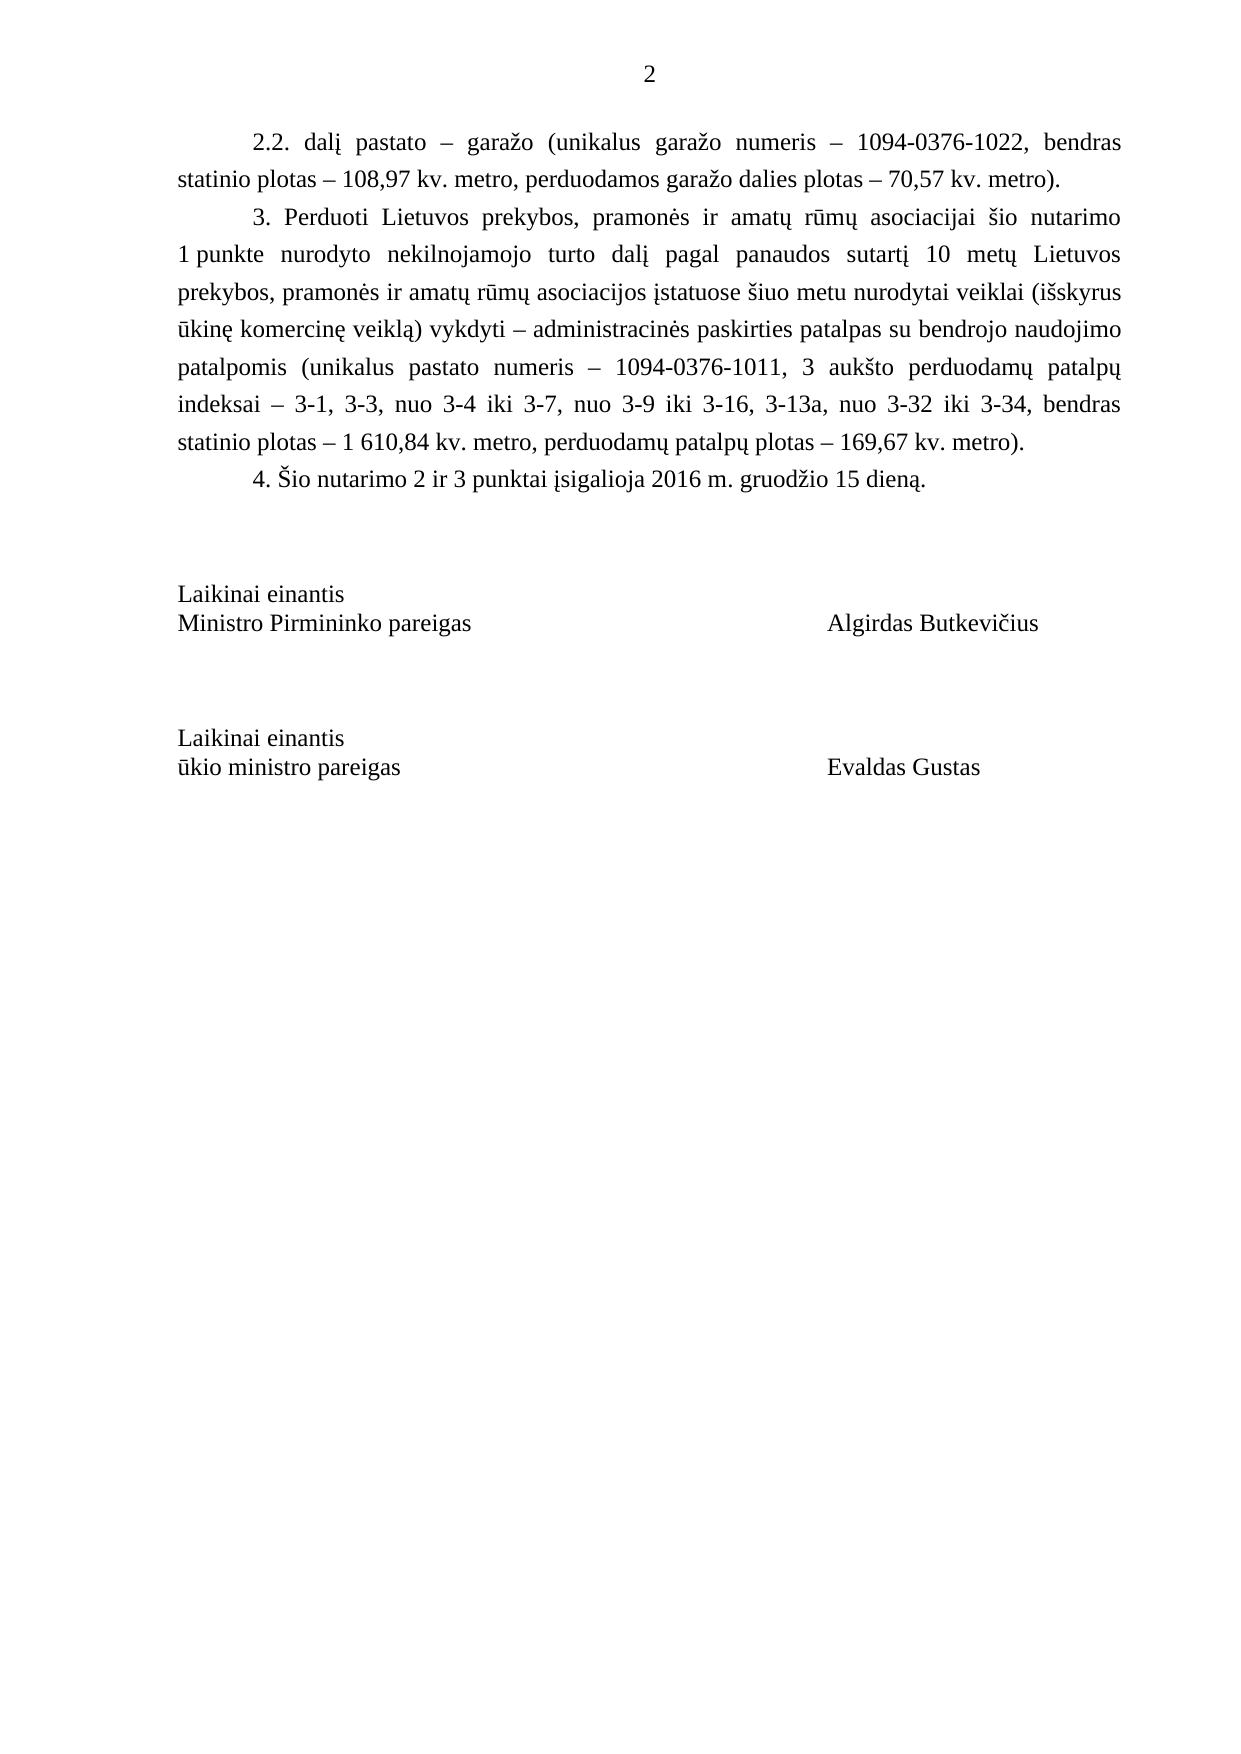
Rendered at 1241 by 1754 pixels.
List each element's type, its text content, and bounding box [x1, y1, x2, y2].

text Laikinai einantis [177, 723, 1122, 752]
text 2.2. dalį pastato – garažo (unikalus garažo numeris – 1094-0376-1022, bendras statinio plotas – 108,97 kv. metro, perduodamos garažo dalies plotas – 70,57 kv. metro). [177, 118, 1122, 193]
text 4. Šio nutarimo 2 ir 3 punktai įsigalioja 2016 m. gruodžio 15 dieną. [252, 456, 1122, 493]
text Laikinai einantis Ministro Pirmininko pareigas Algirdas Butkevičius [177, 579, 1122, 637]
text 3. Perduoti Lietuvos prekybos, pramonės ir amatų rūmų asociacijai šio nutarimo 1 punkte nurodyto nekilnojamojo turto dalį pagal panaudos sutartį 10 metų Lietuvos prekybos, pramonės ir amatų rūmų asociacijos įstatuose šiuo metu nurodytai veiklai (išskyrus ūkinę komercinę veiklą) vykdyti – administracinės paskirties patalpas su bendrojo naudojimo patalpomis (unikalus pastato numeris – 1094-0376-1011, 3 aukšto perduodamų patalpų indeksai – 3-1, 3-3, nuo 3-4 iki 3-7, nuo 3-9 iki 3-16, 3-13a, nuo 3-32 iki 3-34, bendras statinio plotas – 1 610,84 kv. metro, perduodamų patalpų plotas – 169,67 kv. metro). [177, 193, 1122, 456]
text ūkio ministro pareigas Evaldas Gustas [177, 752, 1122, 781]
